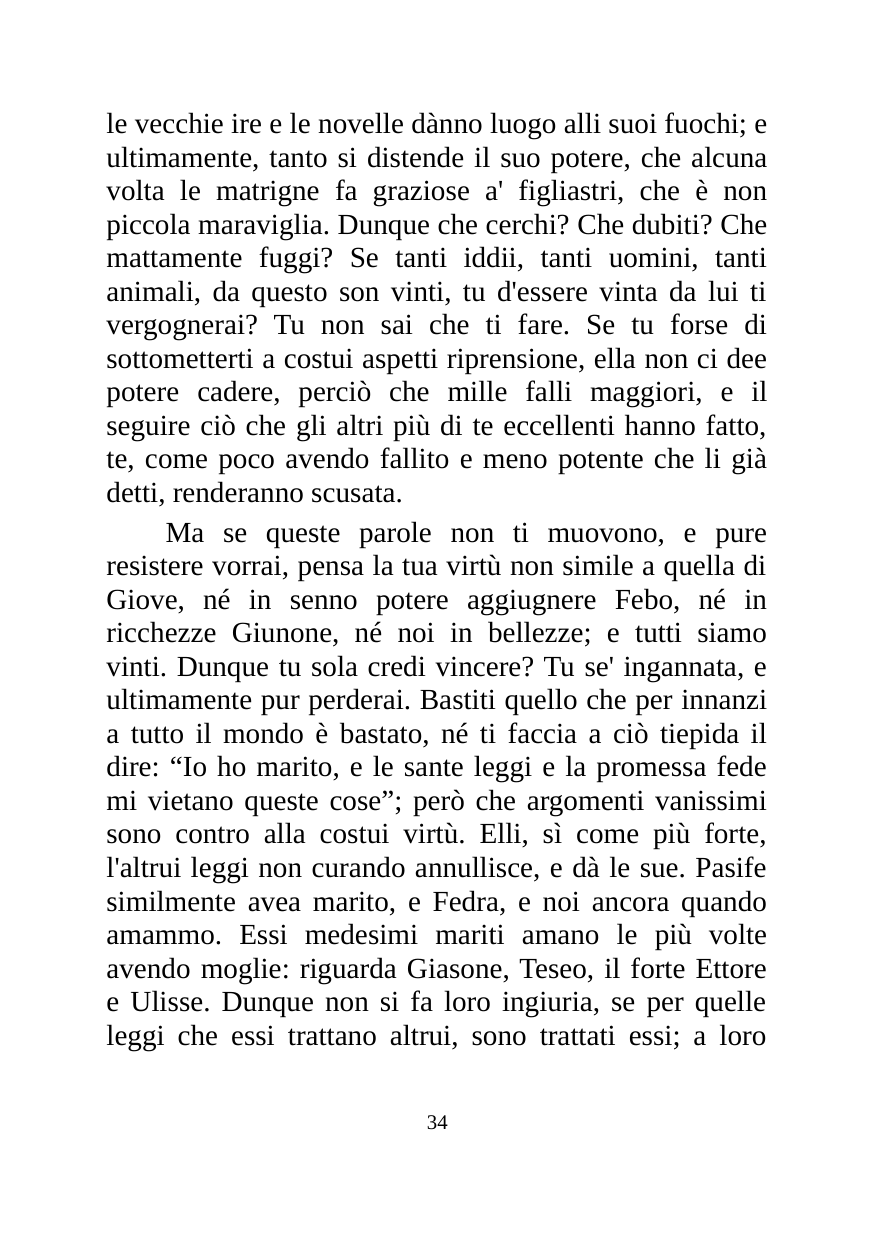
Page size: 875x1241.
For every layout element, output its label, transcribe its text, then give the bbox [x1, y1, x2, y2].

text le vecchie ire e le novelle dànno luogo alli suoi fuochi; e ultimamente, tanto si distende il suo potere, che alcuna volta le matrigne fa graziose a' figliastri, che è non piccola maraviglia. Dunque che cerchi? Che dubiti? Che mattamente fuggi? Se tanti iddii, tanti uomini, tanti animali, da questo son vinti, tu d'essere vinta da lui ti vergognerai? Tu non sai che ti fare. Se tu forse di sottometterti a costui aspetti riprensione, ella non ci dee potere cadere, perciò che mille falli maggiori, e il seguire ciò che gli altri più di te eccellenti hanno fatto, te, come poco avendo fallito e meno potente che li già detti, renderanno scusata. [106, 106, 768, 509]
text Ma se queste parole non ti muovono, e pure resistere vorrai, pensa la tua virtù non simile a quella di Giove, né in senno potere aggiugnere Febo, né in ricchezze Giunone, né noi in bellezze; e tutti siamo vinti. Dunque tu sola credi vincere? Tu se' ingannata, e ultimamente pur perderai. Bastiti quello che per innanzi a tutto il mondo è bastato, né ti faccia a ciò tiepida il dire: “Io ho marito, e le sante leggi e la promessa fede mi vietano queste cose”; però che argomenti vanissimi sono contro alla costui virtù. Elli, sì come più forte, l'altrui leggi non curando annullisce, e dà le sue. Pasife similmente avea marito, e Fedra, e noi ancora quando amammo. Essi medesimi mariti amano le più volte avendo moglie: riguarda Giasone, Teseo, il forte Ettore e Ulisse. Dunque non si fa loro ingiuria, se per quelle leggi che essi trattano altrui, sono trattati essi; a loro [106, 515, 768, 1051]
